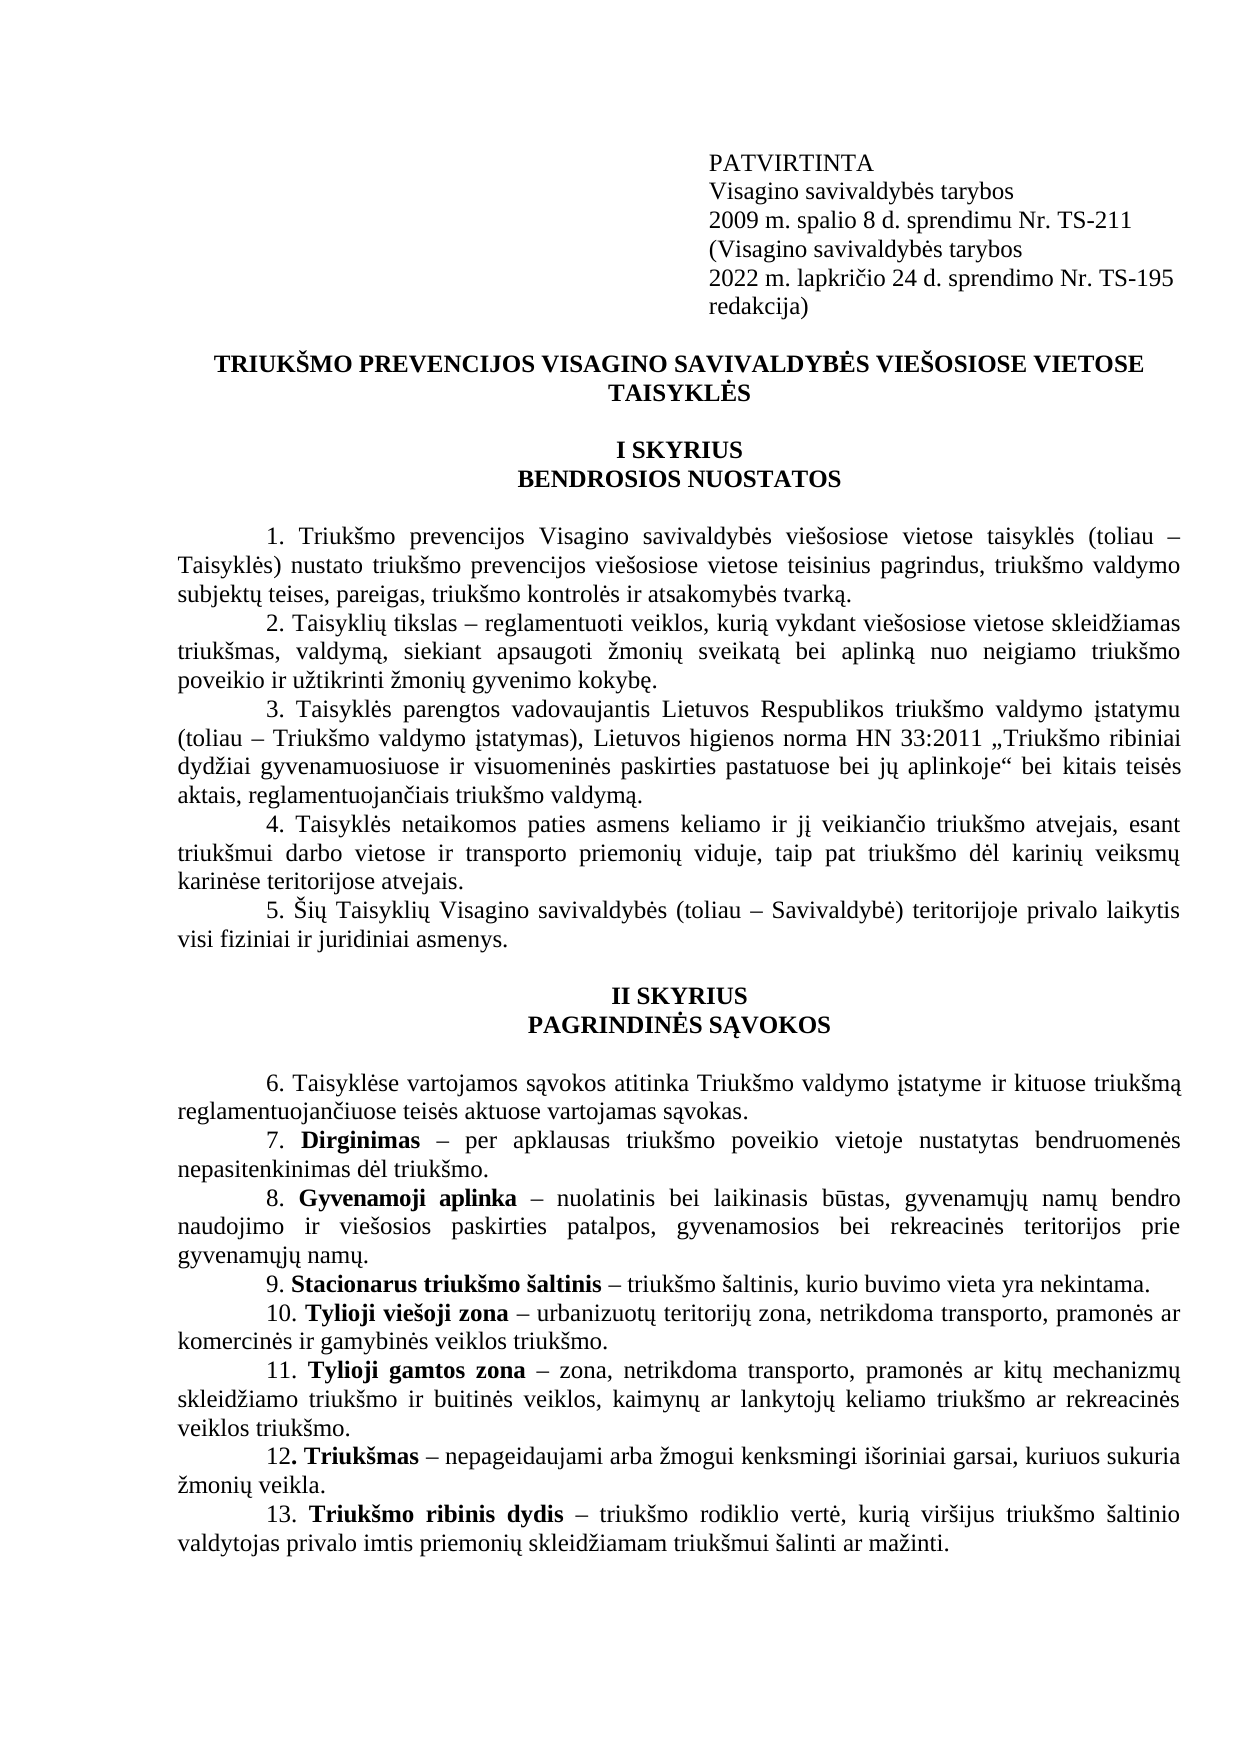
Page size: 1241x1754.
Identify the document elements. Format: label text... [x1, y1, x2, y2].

text 9. Stacionarus triukšmo šaltinis – triukšmo šaltinis, kurio buvimo vieta yra nekintama. [177, 1269, 1181, 1298]
text 13. Triukšmo ribinis dydis – triukšmo rodiklio vertė, kurią viršijus triukšmo šaltinio valdytojas privalo imtis priemonių skleidžiamam triukšmui šalinti ar mažinti. [177, 1499, 1181, 1556]
text 2009 m. spalio 8 d. sprendimu Nr. TS-211 [709, 205, 1181, 234]
text 2. Taisyklių tikslas – reglamentuoti veiklos, kurią vykdant viešosiose vietose skleidžiamas triukšmas, valdymą, siekiant apsaugoti žmonių sveikatą bei aplinką nuo neigiamo triukšmo poveikio ir užtikrinti žmonių gyvenimo kokybę. [177, 608, 1181, 694]
text Visagino savivaldybės tarybos [709, 176, 1181, 205]
text 7. Dirginimas – per apklausas triukšmo poveikio vietoje nustatytas bendruomenės nepasitenkinimas dėl triukšmo. [177, 1125, 1181, 1183]
text PATVIRTINTA [709, 148, 1181, 176]
text PAGRINDINĖS SĄVOKOS [177, 1010, 1181, 1039]
text 5. Šių Taisyklių Visagino savivaldybės (toliau – Savivaldybė) teritorijoje privalo laikytis visi fiziniai ir juridiniai asmenys. [177, 895, 1181, 953]
text 4. Taisyklės netaikomos paties asmens keliamo ir jį veikiančio triukšmo atvejais, esant triukšmui darbo vietose ir transporto priemonių viduje, taip pat triukšmo dėl karinių veiksmų karinėse teritorijose atvejais. [177, 809, 1181, 895]
text II SKYRIUS [177, 981, 1181, 1010]
text 1. Triukšmo prevencijos Visagino savivaldybės viešosiose vietose taisyklės (toliau – Taisyklės) nustato triukšmo prevencijos viešosiose vietose teisinius pagrindus, triukšmo valdymo subjektų teises, pareigas, triukšmo kontrolės ir atsakomybės tvarką. [177, 521, 1181, 608]
text 8. Gyvenamoji aplinka – nuolatinis bei laikinasis būstas, gyvenamųjų namų bendro naudojimo ir viešosios paskirties patalpos, gyvenamosios bei rekreacinės teritorijos prie gyvenamųjų namų. [177, 1183, 1181, 1269]
text 11. Tylioji gamtos zona – zona, netrikdoma transporto, pramonės ar kitų mechanizmų skleidžiamo triukšmo ir buitinės veiklos, kaimynų ar lankytojų keliamo triukšmo ar rekreacinės veiklos triukšmo. [177, 1355, 1181, 1441]
text 12. Triukšmas – nepageidaujami arba žmogui kenksmingi išoriniai garsai, kuriuos sukuria žmonių veikla. [177, 1441, 1181, 1499]
text 2022 m. lapkričio 24 d. sprendimo Nr. TS-195 [709, 263, 1181, 291]
text BENDROSIOS NUOSTATOS [177, 464, 1181, 493]
text I SKYRIUS [177, 435, 1181, 464]
text 3. Taisyklės parengtos vadovaujantis Lietuvos Respublikos triukšmo valdymo įstatymu (toliau – Triukšmo valdymo įstatymas), Lietuvos higienos norma HN 33:2011 „Triukšmo ribiniai dydžiai gyvenamuosiuose ir visuomeninės paskirties pastatuose bei jų aplinkoje“ bei kitais teisės aktais, reglamentuojančiais triukšmo valdymą. [177, 694, 1181, 809]
text 10. Tylioji viešoji zona – urbanizuotų teritorijų zona, netrikdoma transporto, pramonės ar komercinės ir gamybinės veiklos triukšmo. [177, 1298, 1181, 1355]
text TRIUKŠMO PREVENCIJOS VISAGINO SAVIVALDYBĖS VIEŠOSIOSE VIETOSE TAISYKLĖS [177, 349, 1181, 406]
text 6. Taisyklėse vartojamos sąvokos atitinka Triukšmo valdymo įstatyme ir kituose triukšmą reglamentuojančiuose teisės aktuose vartojamas sąvokas. [177, 1068, 1181, 1125]
text redakcija) [709, 291, 1181, 320]
text (Visagino savivaldybės tarybos [709, 234, 1181, 263]
